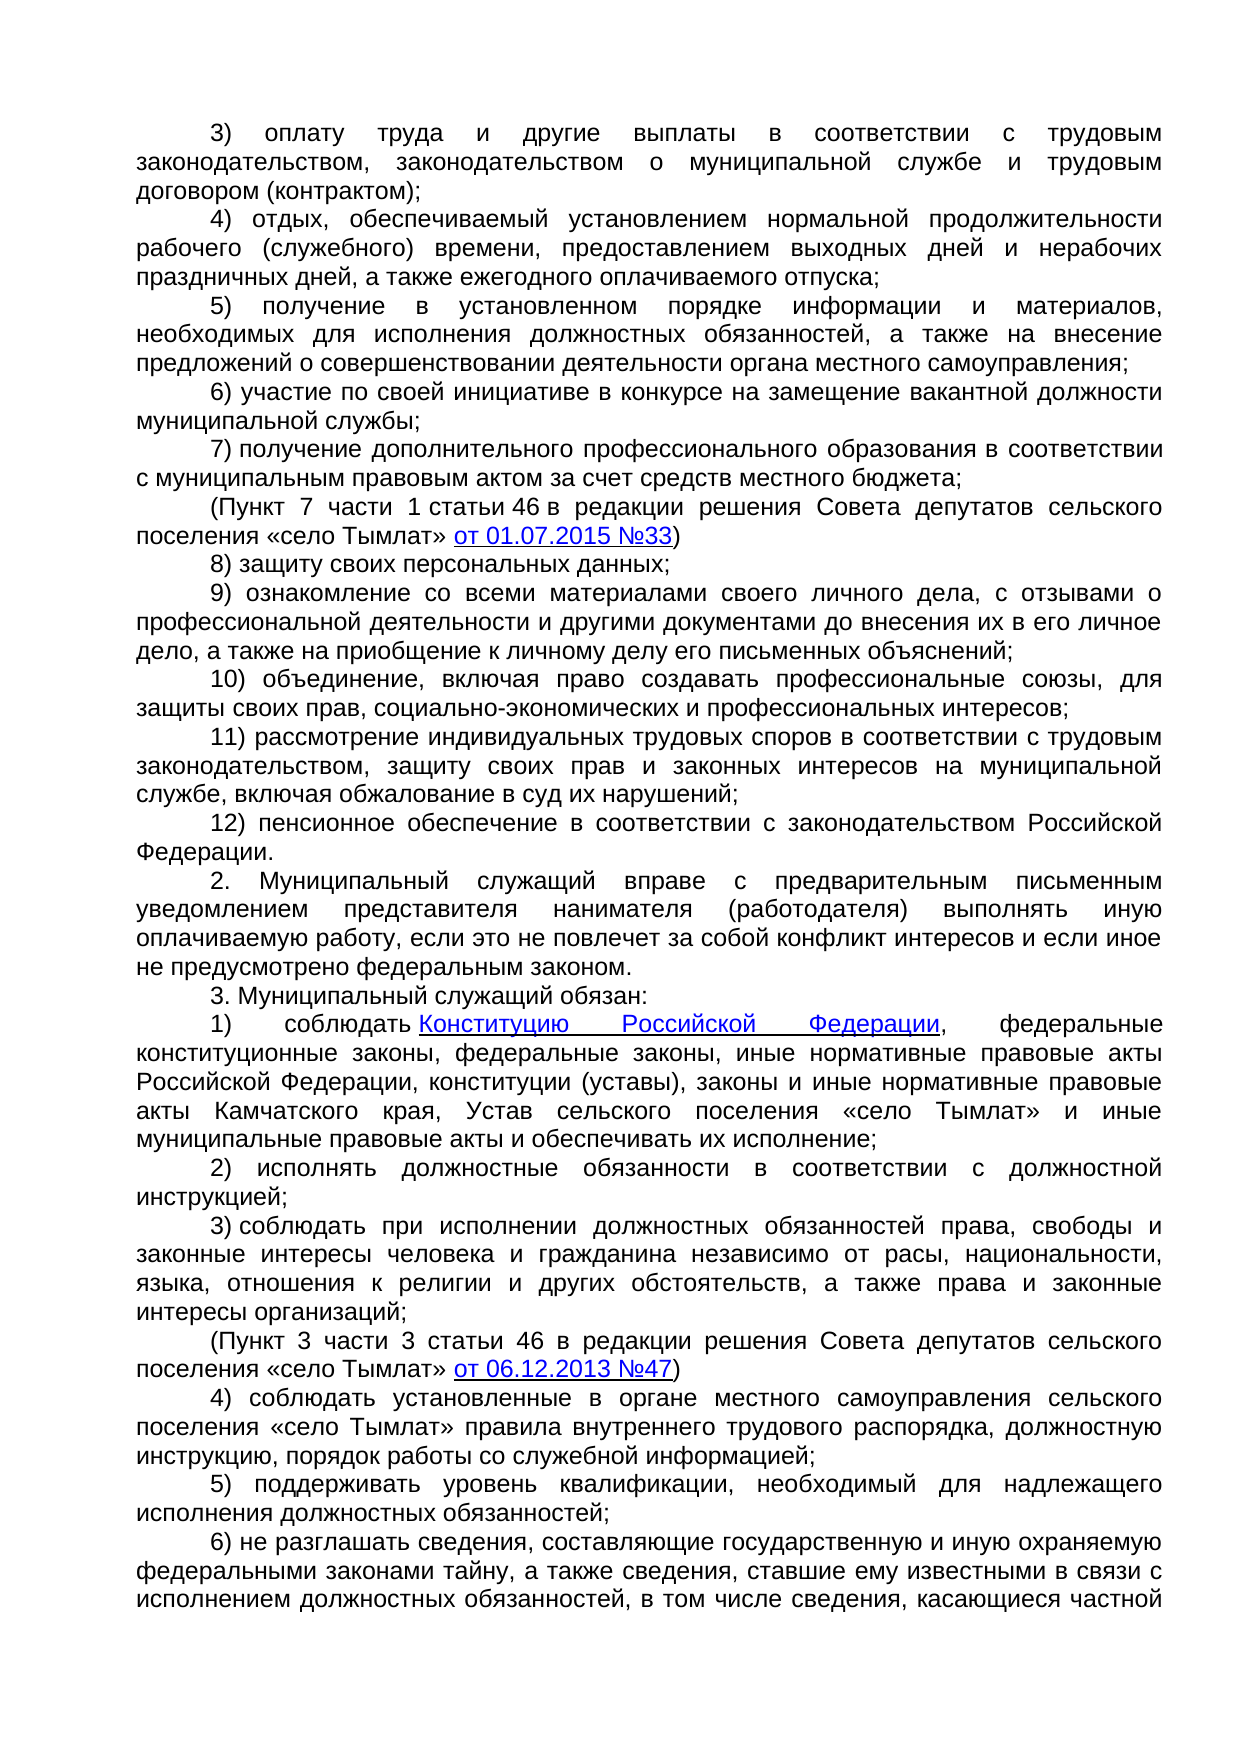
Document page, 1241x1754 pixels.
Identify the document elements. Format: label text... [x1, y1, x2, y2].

text 4) соблюдать установленные в органе местного самоуправления сельского поселения «село Тымлат» правила внутреннего трудового распорядка, должностную инструкцию, порядок работы со служебной информацией; [136, 1383, 1163, 1469]
text 5) получение в установленном порядке информации и материалов, необходимых для исполнения должностных обязанностей, а также на внесение предложений о совершенствовании деятельности органа местного самоуправления; [136, 291, 1163, 377]
text 3. Муниципальный служащий обязан: [136, 981, 1163, 1009]
text 5) поддерживать уровень квалификации, необходимый для надлежащего исполнения должностных обязанностей; [136, 1469, 1163, 1527]
text 7) получение дополнительного профессионального образования в соответствии с муниципальным правовым актом за счет средств местного бюджета; [136, 434, 1163, 492]
text 3) соблюдать при исполнении должностных обязанностей права, свободы и законные интересы человека и гражданина независимо от расы, национальности, языка, отношения к религии и других обстоятельств, а также права и законные интересы организаций; [136, 1211, 1163, 1326]
text 9) ознакомление со всеми материалами своего личного дела, с отзывами о профессиональной деятельности и другими документами до внесения их в его личное дело, а также на приобщение к личному делу его письменных объяснений; [136, 578, 1163, 664]
text 3) оплату труда и другие выплаты в соответствии с трудовым законодательством, законодательством о муниципальной службе и трудовым договором (контрактом); [136, 118, 1163, 204]
text 1) соблюдать Конституцию Российской Федерации, федеральные конституционные законы, федеральные законы, иные нормативные правовые акты Российской Федерации, конституции (уставы), законы и иные нормативные правовые акты Камчатского края, Устав сельского поселения «село Тымлат» и иные муниципальные правовые акты и обеспечивать их исполнение; [136, 1009, 1163, 1153]
text 8) защиту своих персональных данных; [136, 549, 1163, 578]
text 6) не разглашать сведения, составляющие государственную и иную охраняемую федеральными законами тайну, а также сведения, ставшие ему известными в связи с исполнением должностных обязанностей, в том числе сведения, касающиеся частной [136, 1527, 1163, 1613]
text 6) участие по своей инициативе в конкурсе на замещение вакантной должности муниципальной службы; [136, 377, 1163, 434]
text 2. Муниципальный служащий вправе с предварительным письменным уведомлением представителя нанимателя (работодателя) выполнять иную оплачиваемую работу, если это не повлечет за собой конфликт интересов и если иное не предусмотрено федеральным законом. [136, 866, 1163, 981]
text 10) объединение, включая право создавать профессиональные союзы, для защиты своих прав, социально-экономических и профессиональных интересов; [136, 664, 1163, 722]
text (Пункт 3 части 3 статьи 46 в редакции решения Совета депутатов сельского поселения «село Тымлат» от 06.12.2013 №47) [136, 1326, 1163, 1383]
text 4) отдых, обеспечиваемый установлением нормальной продолжительности рабочего (служебного) времени, предоставлением выходных дней и нерабочих праздничных дней, а также ежегодного оплачиваемого отпуска; [136, 204, 1163, 291]
text 12) пенсионное обеспечение в соответствии с законодательством Российской Федерации. [136, 808, 1163, 866]
text 11) рассмотрение индивидуальных трудовых споров в соответствии с трудовым законодательством, защиту своих прав и законных интересов на муниципальной службе, включая обжалование в суд их нарушений; [136, 722, 1163, 808]
text 2) исполнять должностные обязанности в соответствии с должностной инструкцией; [136, 1153, 1163, 1211]
text (Пункт 7 части 1 статьи 46 в редакции решения Совета депутатов сельского поселения «село Тымлат» от 01.07.2015 №33) [136, 492, 1163, 549]
